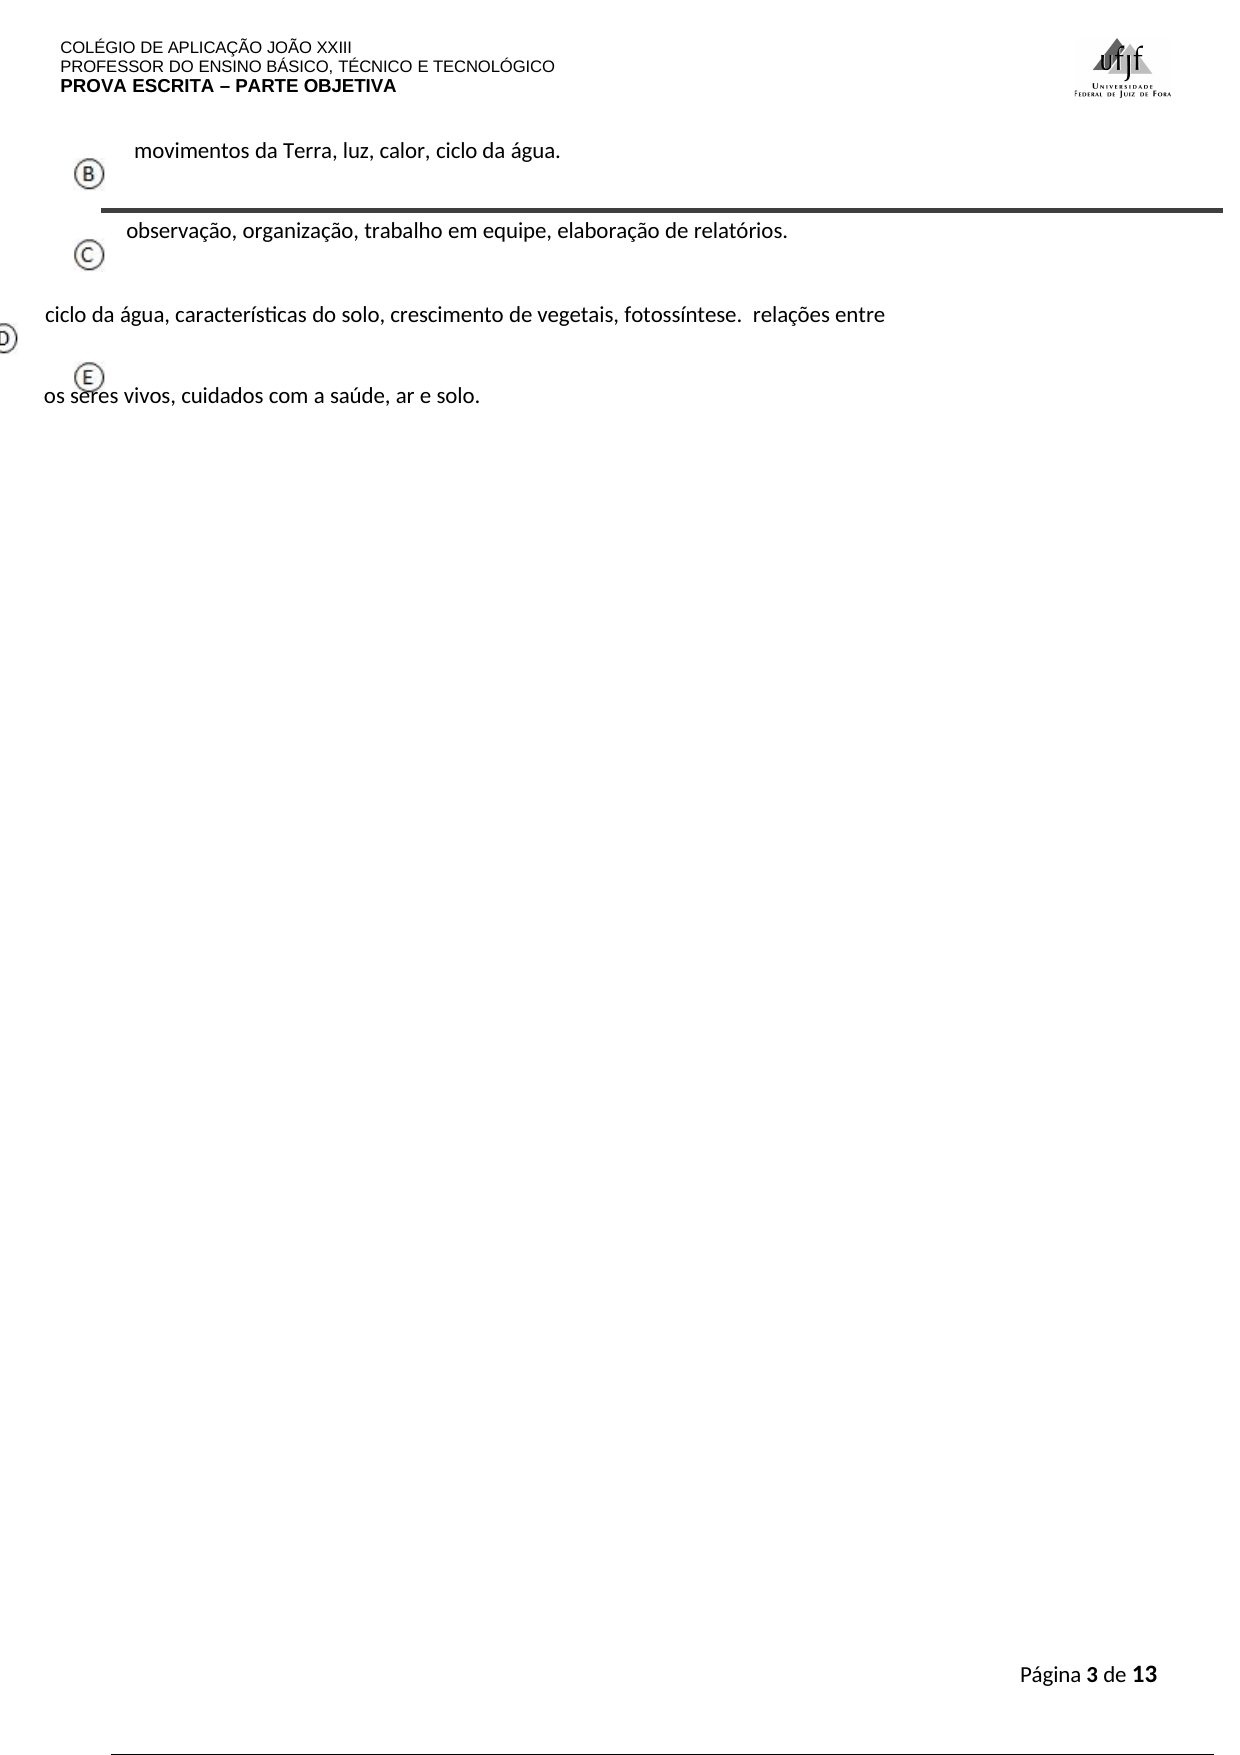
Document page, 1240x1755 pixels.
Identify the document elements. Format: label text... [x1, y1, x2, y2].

text observação, organização, trabalho em equipe, elaboração de relatórios. [73, 216, 1194, 271]
text movimentos da Terra, luz, calor, ciclo da água. [73, 136, 763, 191]
text ciclo da água, características do solo, crescimento de vegetais, fotossíntese. relações entre os seres vivos, cuidados com a saúde, ar e solo. [0, 300, 900, 409]
